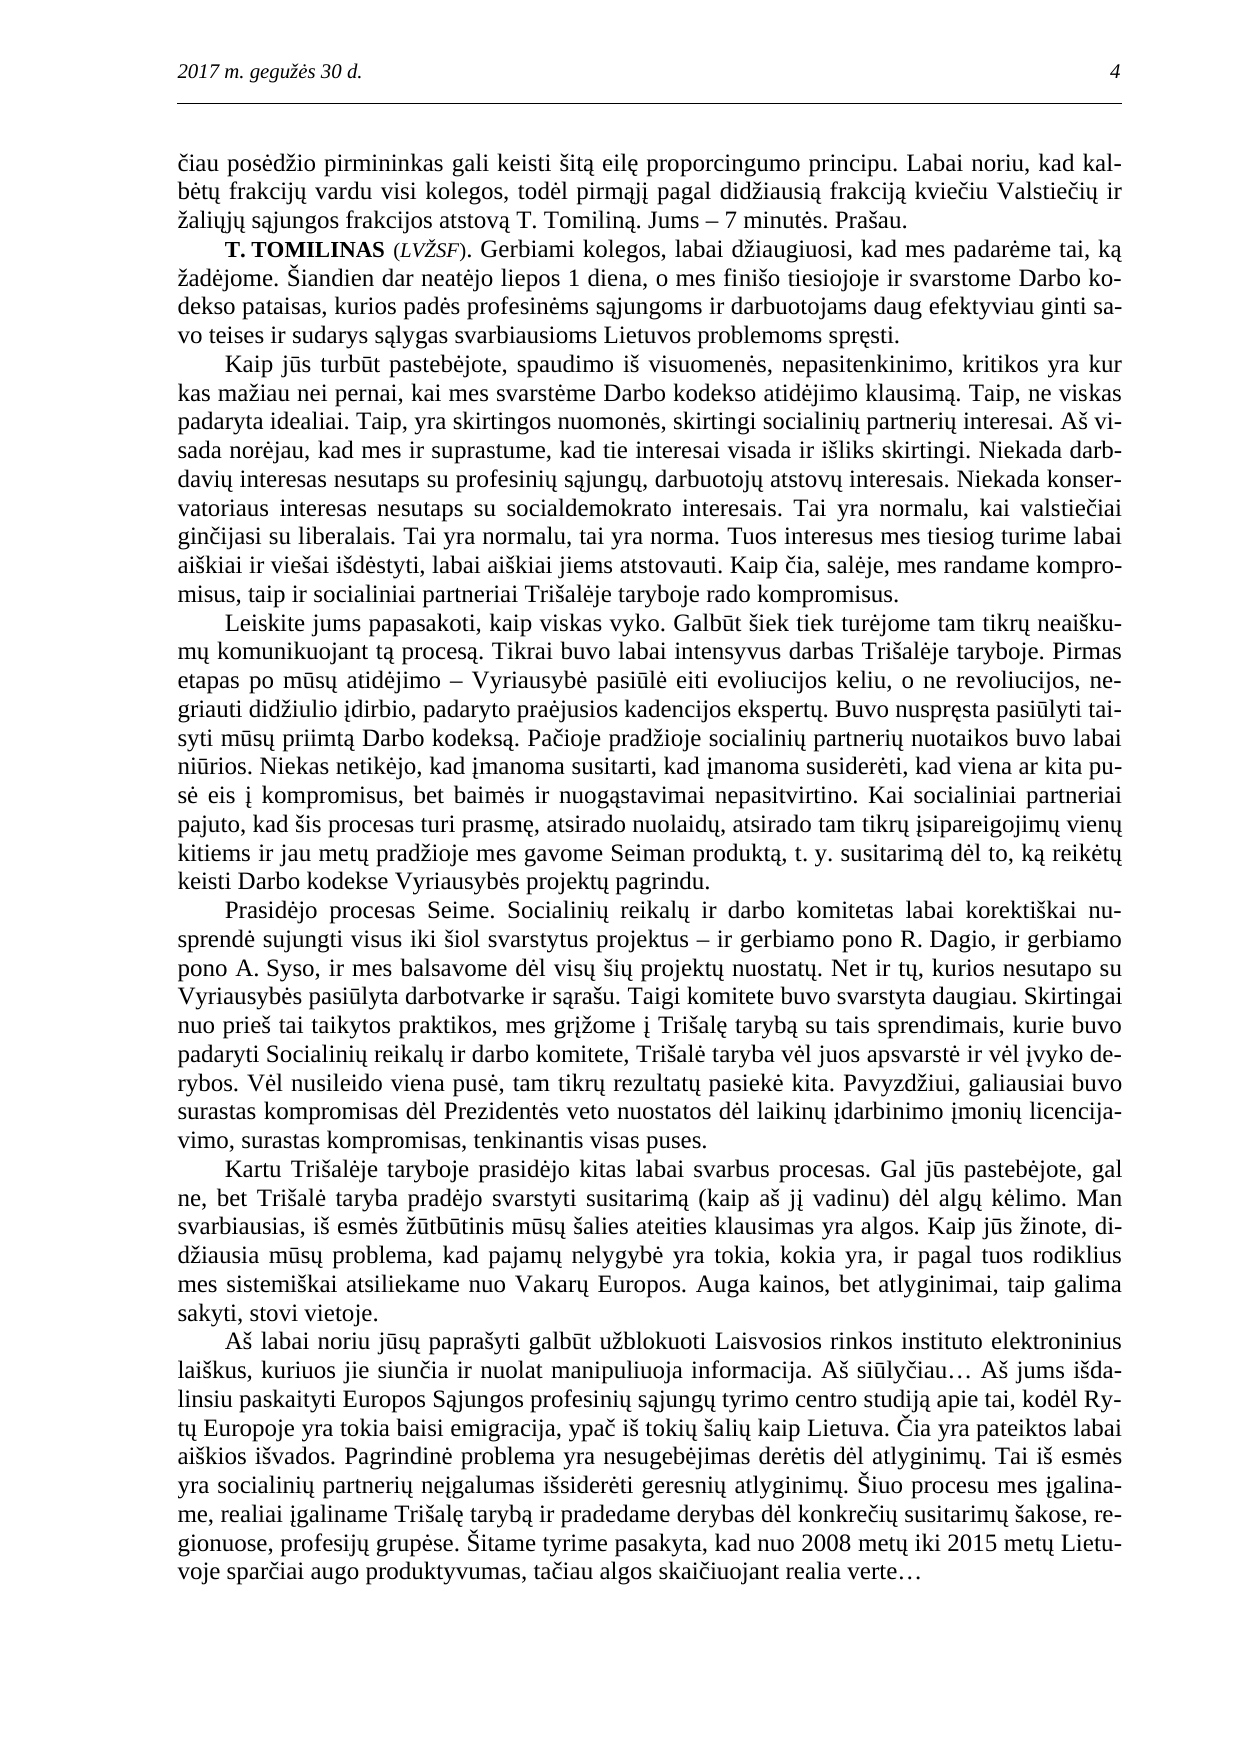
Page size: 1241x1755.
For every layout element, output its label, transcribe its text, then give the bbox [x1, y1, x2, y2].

text Pra­si­dė­jo pro­ce­sas Sei­me. So­cia­li­nių rei­ka­lų ir dar­bo ko­mi­te­tas la­bai ko­rek­tiš­kai nu­spren­dė su­jung­ti vi­sus iki šiol svars­ty­tus pro­jek­tus – ir ger­bia­mo po­no R. Da­gio, ir ger­bia­mo po­no A. Sy­so, ir mes bal­sa­vo­me dėl vi­sų šių pro­jek­tų nuo­sta­tų. Net ir tų, ku­rios ne­su­ta­po su Vy­riau­sy­bės pa­siū­ly­ta dar­bo­tvarke ir są­ra­šu. Tai­gi ko­mi­te­te bu­vo svars­ty­ta dau­giau. Skir­tin­gai nuo prieš tai tai­ky­tos prak­ti­kos, mes grį­žo­me į Tri­ša­lę ta­ry­bą su tais spren­di­mais, ku­rie bu­vo pa­da­ry­ti So­cia­li­nių rei­ka­lų ir dar­bo ko­mi­te­te, Tri­ša­lė ta­ry­ba vėl juos ap­svars­tė ir vėl įvy­ko de­ry­bos. Vėl nu­si­lei­do vie­na pu­sė, tam tik­rų re­zul­ta­tų pa­sie­kė ki­ta. Pa­vyz­džiui, ga­liau­siai bu­vo su­ras­tas kom­pro­mi­sas dėl Pre­zi­den­tės ve­to nuo­sta­tos dėl lai­ki­nų įdar­bi­ni­mo įmo­nių li­cen­ci­ja­vi­mo, su­ras­tas kom­pro­mi­sas, ten­ki­nan­tis vi­sas pu­ses. [177, 895, 1122, 1154]
text Leis­ki­te jums pa­pa­sa­ko­ti, kaip vis­kas vy­ko. Gal­būt šiek tiek tu­rė­jo­me tam tik­rų ne­aiš­ku­mų ko­mu­ni­kuo­jant tą pro­ce­są. Tik­rai bu­vo la­bai in­ten­sy­vus dar­bas Tri­ša­lė­je ta­ry­bo­je. Pir­mas eta­pas po mū­sų ati­dė­ji­mo – Vy­riau­sy­bė pa­siū­lė ei­ti evo­liu­ci­jos ke­liu, o ne re­vo­liu­ci­jos, ne­griau­ti di­džiu­lio įdir­bio, pa­da­ry­to pra­ėju­sios ka­den­ci­jos eks­per­tų. Bu­vo nu­spręs­ta pa­siū­ly­ti tai­sy­ti mū­sų pri­im­tą Dar­bo ko­dek­są. Pa­čio­je pra­džio­je so­cia­li­nių part­ne­rių nuo­tai­kos bu­vo la­bai niū­rios. Nie­kas ne­ti­kė­jo, kad įma­no­ma su­si­tar­ti, kad įma­no­ma su­si­de­rė­ti, kad vie­na ar ki­ta pu­sė eis į kom­pro­mi­sus, bet bai­mės ir nuo­gąs­ta­vi­mai nepa­si­tvir­ti­no. Kai so­cia­li­niai part­ne­riai pa­ju­to, kad šis pro­ce­sas tu­ri pras­mę, at­si­ra­do nuo­lai­dų, at­si­ra­do tam tik­rų įsi­pa­rei­go­ji­mų vie­nų ki­tiems ir jau me­tų pra­džio­je mes ga­vo­me Sei­man pro­duk­tą, t. y. su­si­ta­ri­mą dėl to, ką rei­kė­tų keis­ti Dar­bo ko­dek­se Vy­riau­sy­bės pro­jek­tų pa­grin­du. [177, 608, 1122, 895]
text čiau po­sė­džio pir­mi­nin­kas ga­li keis­ti ši­tą ei­lę pro­por­cin­gu­mo prin­ci­pu. La­bai no­riu, kad kal­bė­tų frak­ci­jų var­du vi­si ko­le­gos, to­dėl pir­mą­jį pa­gal di­džiau­sią frak­ci­ją kvie­čiu Vals­tie­čių ir ža­lių­jų są­jun­gos frak­ci­jos at­sto­vą T. To­mi­li­ną. Jums – 7 mi­nu­tės. Pra­šau. [177, 148, 1122, 234]
text T. TOMILINAS (LVŽSF). Ger­bia­mi ko­le­gos, la­bai džiau­giuo­si, kad mes pa­da­rė­me tai, ką ža­dė­jo­me. Šian­dien dar ne­at­ėjo lie­pos 1 die­na, o mes fi­ni­šo tie­sio­jo­je ir svars­to­me Dar­bo ko­dek­so pa­tai­sas, ku­rios pa­dės pro­fe­si­nėms są­jun­goms ir dar­buo­to­jams daug efek­ty­viau gin­ti sa­vo tei­ses ir su­da­rys są­ly­gas svar­biau­sioms Lie­tu­vos pro­ble­moms spręs­ti. [177, 234, 1122, 349]
text Aš la­bai no­riu jū­sų pa­pra­šy­ti gal­būt už­blo­kuo­ti Lais­vo­sios rin­kos ins­ti­tu­to elek­tro­ni­nius laiš­kus, ku­riuos jie siun­čia ir nuo­lat ma­ni­pu­liuo­ja in­for­ma­ci­ja. Aš siū­ly­čiau… Aš jums iš­da­lin­siu pa­skai­ty­ti Eu­ro­pos Są­jun­gos pro­fe­si­nių są­jun­gų ty­ri­mo cen­tro stu­di­ją apie tai, ko­dėl Ry­tų Eu­ro­po­je yra to­kia bai­si emig­ra­ci­ja, ypač iš to­kių ša­lių kaip Lie­tu­va. Čia yra pa­teik­tos la­bai aiš­kios iš­va­dos. Pa­grin­di­nė pro­ble­ma yra ne­su­ge­bė­ji­mas de­rė­tis dėl at­ly­gi­ni­mų. Tai iš es­mės yra so­cia­li­nių part­ne­rių ne­įga­lu­mas iš­si­de­rė­ti ge­res­nių at­ly­gi­ni­mų. Šiuo pro­ce­su mes įga­li­na­me, re­a­liai įga­li­na­me Tri­ša­lę ta­ry­bą ir pra­de­da­me de­ry­bas dėl kon­kre­čių su­si­ta­ri­mų ša­ko­se, re­gio­nuo­se, pro­fe­si­jų gru­pė­se. Ši­ta­me ty­ri­me pa­sa­ky­ta, kad nuo 2008 metų iki 2015 me­tų Lie­tu­vo­je spar­čiai au­go pro­duk­ty­vu­mas, ta­čiau al­gos skai­čiuo­jant re­a­lia ver­te… [177, 1326, 1122, 1585]
text Kar­tu Tri­ša­lė­je ta­ry­bo­je pra­si­dė­jo ki­tas la­bai svar­bus pro­ce­sas. Gal jūs pa­ste­bė­jo­te, gal ne, bet Tri­ša­lė ta­ry­ba pra­dė­jo svars­ty­ti su­si­ta­ri­mą (kaip aš jį va­di­nu) dėl al­gų kė­li­mo. Man svar­biau­sias, iš es­mės žūt­bū­ti­nis mū­sų ša­lies at­ei­ties klau­si­mas yra al­gos. Kaip jūs ži­no­te, di­džiau­sia mū­sų pro­ble­ma, kad pa­ja­mų ne­ly­gy­bė yra to­kia, ko­kia yra, ir pa­gal tuos ro­dik­lius mes sis­te­miš­kai at­si­lie­ka­me nuo Va­ka­rų Eu­ro­pos. Au­ga kai­nos, bet at­ly­gi­ni­mai, taip ga­li­ma sakyti, sto­vi vie­to­je. [177, 1154, 1122, 1326]
text Kaip jūs tur­būt pa­ste­bė­jo­te, spau­di­mo iš vi­suo­me­nės, ne­pa­si­ten­ki­ni­mo, kri­ti­kos yra kur kas ma­žiau nei per­nai, kai mes svars­tė­me Dar­bo ko­dek­so ati­dė­ji­mo klau­si­mą. Taip, ne vis­kas pa­da­ry­ta ide­a­liai. Taip, yra skir­tin­gos nuo­mo­nės, skir­tin­gi so­cia­li­nių part­ne­rių in­te­re­sai. Aš vi­sa­da no­rė­jau, kad mes ir su­pras­tu­me, kad tie in­te­re­sai vi­sa­da ir iš­liks skir­tin­gi. Nie­ka­da darb­da­vių in­te­re­sas ne­su­taps su pro­fe­si­nių są­jun­gų, dar­buo­to­jų at­sto­vų in­te­re­sais. Nie­ka­da kon­ser­va­to­riaus in­te­re­sas ne­su­taps su so­cial­de­mok­ra­to in­te­re­sais. Tai yra nor­ma­lu, kai vals­tie­čiai gin­či­ja­si su li­be­ra­lais. Tai yra nor­ma­lu, tai yra nor­ma. Tuos in­te­re­sus mes tie­siog tu­ri­me la­bai aiš­kiai ir vie­šai iš­dės­ty­ti, la­bai aiš­kiai jiems at­sto­vau­ti. Kaip čia, sa­lė­je, mes ran­da­me kom­pro­mi­sus, taip ir so­cia­li­niai part­ne­riai Tri­ša­lė­je ta­ry­bo­je ra­do kom­pro­mi­sus. [177, 349, 1122, 608]
